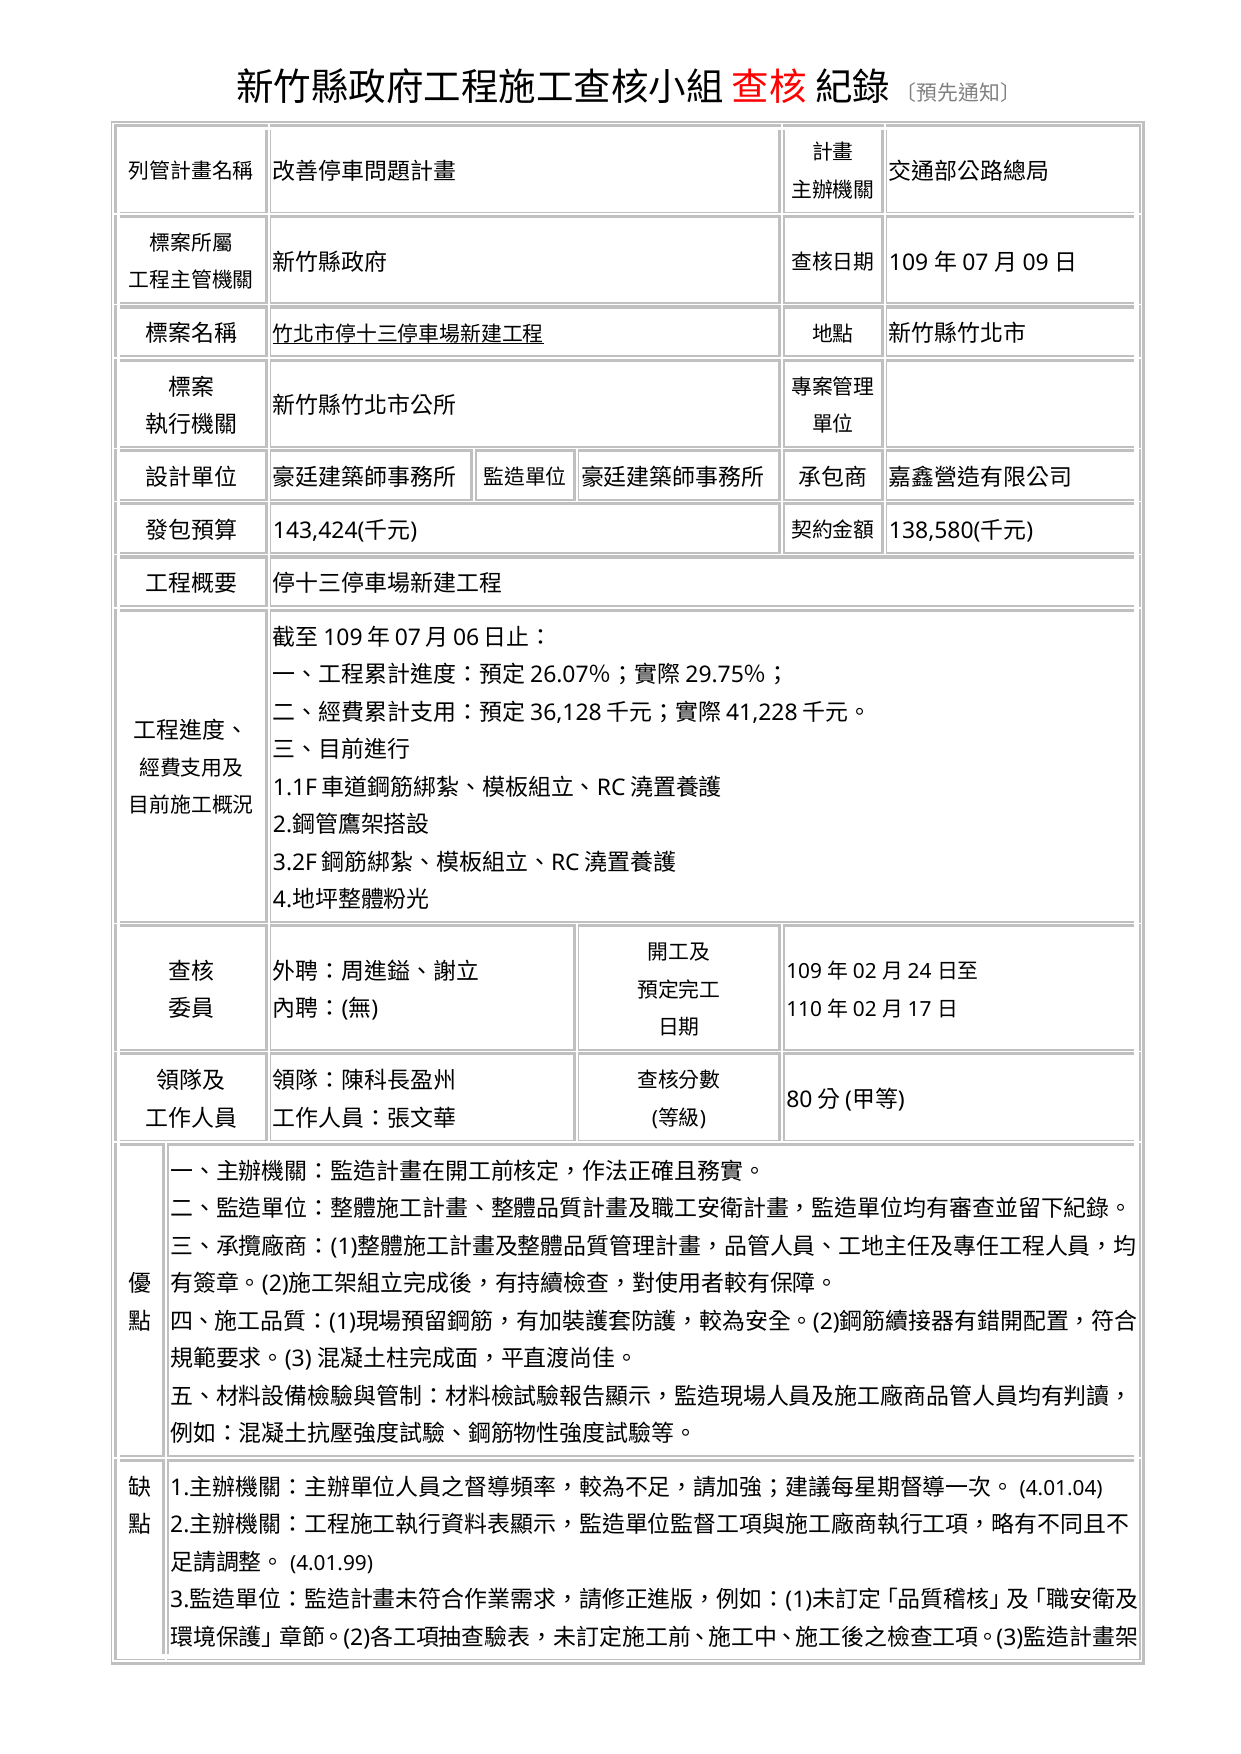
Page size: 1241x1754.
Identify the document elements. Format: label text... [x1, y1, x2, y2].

table_cell 優 點 [114, 1140, 165, 1455]
table_cell 停十三停車場新建工程 [268, 552, 1142, 605]
table_cell 監造單位 [477, 452, 573, 499]
table_cell 新竹縣政府 [271, 218, 778, 302]
table_cell 80分 (甲等) [781, 1049, 1142, 1140]
table_cell 外聘：周進鎰、謝立 內聘：(無) [271, 927, 573, 1049]
table_cell 截至109年07月06日止： 一、工程累計進度：預定 26.07％；實際 29.75％； 二、經費累計支用：預定 36,128千元；實際 41,228千元。 三、目前進行 1.1F車道鋼筋綁紮、模板組立、RC澆置養護 2.鋼管鷹架搭設 3.2F鋼筋綁紮、模板組立、RC澆置養護 4.地坪整體粉光 [268, 605, 1142, 921]
table_cell 一、主辦機關：監造計畫在開工前核定，作法正確且務實。 二、監造單位：整體施工計畫、整體品質計畫及職工安衛計畫，監造單位均有審查並留下紀錄。 三、承攬廠商：(1)整體施工計畫及整體品質管理計畫，品管人員、工地主任及專任工程人員，均有簽章。(2)施工架組立完成後，有持續檢查，對使用者較有保障。 四、施工品質：(1)現場預留鋼筋，有加裝護套防護，較為安全。(2)鋼筋續接器有錯開配置，符合規範要求。(3) 混凝土柱完成面，平直渡尚佳。 五、材料設備檢驗與管制：材料檢試驗報告顯示，監造現場人員及施工廠商品管人員均有判讀，例如：混凝土抗壓強度試驗、鋼筋物性強度試驗等。 [165, 1140, 1142, 1455]
table_cell 領隊：陳科長盈州 工作人員：張文華 [271, 1055, 573, 1140]
table_header 列管計畫名稱 [117, 127, 268, 212]
table_cell 契約金額 [785, 505, 881, 552]
table_header 交通部公路總局 [884, 123, 1142, 212]
table_cell 查核 委員 [114, 921, 268, 1049]
table_cell 查核分數 (等級) [579, 1055, 778, 1140]
table_cell 豪廷建築師事務所 [271, 452, 470, 499]
table_cell 地點 [785, 309, 881, 355]
table_cell 143,424(千元) [271, 505, 778, 552]
table_cell 1.主辦機關：主辦單位人員之督導頻率，較為不足，請加強；建議每星期督導一次。 (4.01.04) 2.主辦機關：工程施工執行資料表顯示，監造單位監督工項與施工廠商執行工項，略有不同且不足請調整。 (4.01.99) 3.監造單位：監造計畫未符合作業需求，請修正進版，例如：(1)未訂定「品質稽核」及「職安衛及環境保護」章節。(2)各工項抽查驗表，未訂定施工前、施工中、施工後之檢查工項。(3)監造計畫架 [165, 1455, 1142, 1658]
table_cell 專案管理 單位 [785, 362, 881, 446]
table_cell 開工及 預定完工 日期 [579, 927, 778, 1049]
table_cell 查核日期 [785, 218, 881, 302]
table_cell 發包預算 [114, 499, 268, 552]
table_header 改善停車問題計畫 [268, 123, 781, 212]
table_cell 138,580(千元) [884, 499, 1142, 552]
table_cell 竹北市停十三停車場新建工程 [271, 309, 778, 355]
table_header 計畫 主辦機關 [781, 123, 884, 212]
table_cell 標案 執行機關 [114, 355, 268, 446]
table_cell 嘉鑫營造有限公司 [884, 446, 1142, 499]
table_cell 承包商 [785, 452, 881, 499]
table_cell 109 年 02 月 24 日至 110 年 02 月 17 日 [781, 921, 1142, 1049]
table_cell 新竹縣竹北市公所 [271, 362, 778, 446]
table_cell 標案所屬 工程主管機關 [114, 212, 268, 302]
table_cell 設計單位 [114, 446, 268, 499]
table_cell 工程概要 [114, 552, 268, 605]
table_cell 豪廷建築師事務所 [579, 452, 778, 499]
table_cell 109 年 07 月 09 日 [884, 212, 1142, 302]
table_cell [884, 355, 1142, 446]
table_cell 缺 點 [114, 1455, 165, 1658]
text 新竹縣政府工程施工查核小組 查核 紀錄 〔預先通知〕 [94, 46, 1162, 121]
table_cell 新竹縣竹北市 [884, 302, 1142, 355]
table_cell 工程進度、 經費支用及 目前施工概況 [114, 605, 268, 921]
table_cell 領隊及 工作人員 [114, 1049, 268, 1140]
table_cell 標案名稱 [114, 302, 268, 355]
